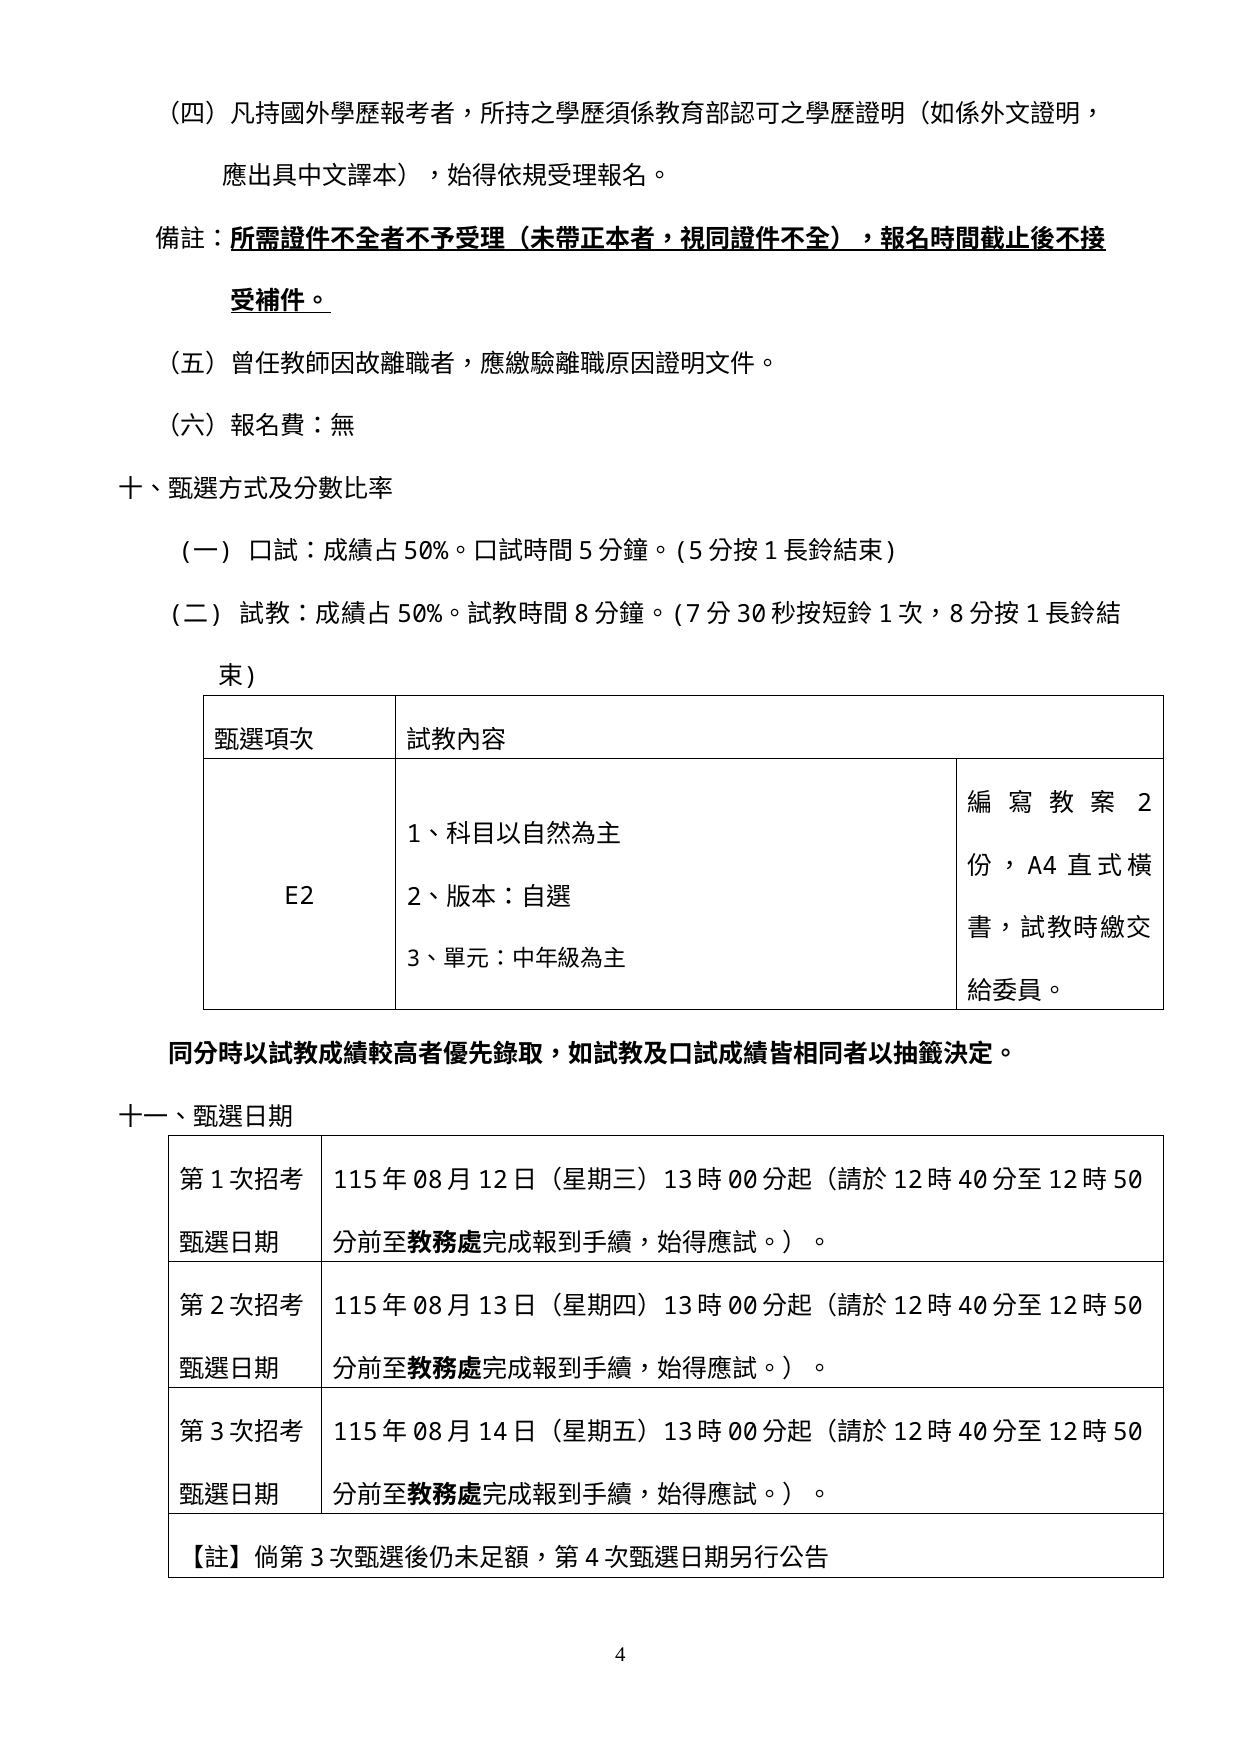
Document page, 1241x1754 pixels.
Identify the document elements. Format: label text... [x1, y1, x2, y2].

text 十一、甄選日期 [118, 1073, 1122, 1135]
table_cell E2 [204, 759, 395, 1009]
text (二) 試教：成績占50%。試教時間8分鐘。(7分30秒按短鈴1次，8分按1長鈴結束) [168, 569, 1122, 694]
table_cell 第2次招考甄選日期 [169, 1262, 321, 1387]
text （五）曾任教師因故離職者，應繳驗離職原因證明文件。 [156, 319, 1122, 382]
table_header 試教內容 [396, 696, 1163, 758]
text （四）凡持國外學歷報考者，所持之學歷須係教育部認可之學歷證明（如係外文證明，應出具中文譯本），始得依規受理報名。 [156, 69, 1122, 194]
text 備註：所需證件不全者不予受理（未帶正本者，視同證件不全），報名時間截止後不接受補件。 [156, 194, 1122, 319]
text (一) 口試：成績占50%。口試時間5分鐘。(5分按1長鈴結束) [118, 507, 1122, 569]
text 同分時以試教成績較高者優先錄取，如試教及口試成績皆相同者以抽籤決定。 [168, 1010, 1122, 1073]
text （六）報名費：無 [156, 382, 1122, 444]
table_cell 115年08月13日（星期四）13時00分起（請於12時40分至12時50分前至教務處完成報到手續，始得應試。）。 [322, 1262, 1163, 1387]
table_header 第1次招考甄選日期 [169, 1136, 321, 1261]
table_cell 編寫教案2份，A4直式橫書，試教時繳交給委員。 [957, 759, 1163, 1009]
table_cell 1、科目以自然為主 2、版本：自選 3、單元：中年級為主 [396, 759, 956, 1009]
table_cell 第3次招考甄選日期 [169, 1388, 321, 1513]
table_header 甄選項次 [204, 696, 395, 758]
text 十、甄選方式及分數比率 [118, 444, 1122, 507]
table_header 115年08月12日（星期三）13時00分起（請於12時40分至12時50分前至教務處完成報到手續，始得應試。）。 [322, 1136, 1163, 1261]
table_cell 115年08月14日（星期五）13時00分起（請於12時40分至12時50分前至教務處完成報到手續，始得應試。）。 [322, 1388, 1163, 1513]
table_cell 【註】倘第3次甄選後仍未足額，第4次甄選日期另行公告 [169, 1514, 1163, 1577]
